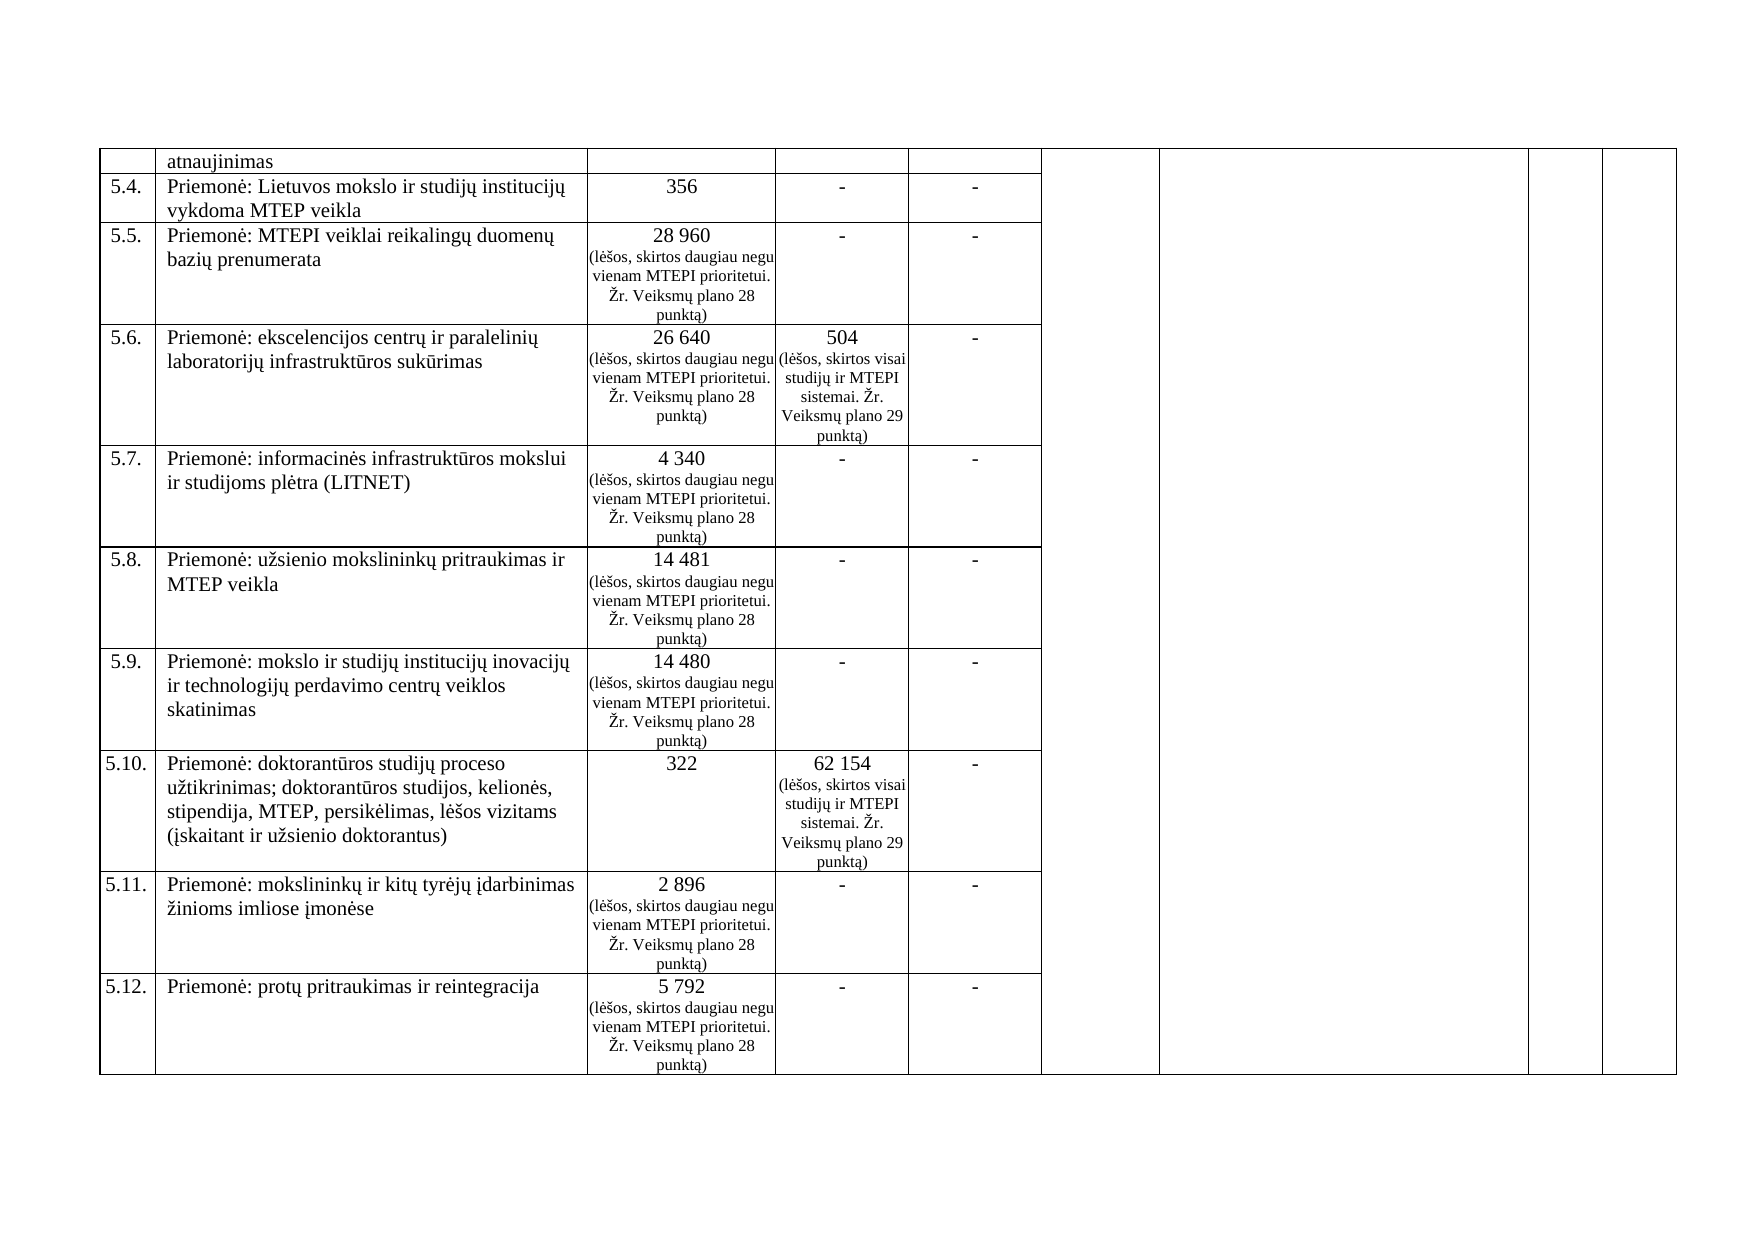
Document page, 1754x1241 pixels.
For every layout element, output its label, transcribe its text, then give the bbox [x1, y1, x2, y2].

table_cell 5.4. [101, 174, 155, 222]
table_cell 5.10. [101, 751, 155, 871]
table_cell Priemonė: ekscelencijos centrų ir paralelinių laboratorijų infrastruktūros sukūrimas [156, 325, 587, 444]
table_cell [1042, 149, 1159, 1074]
table_cell - [909, 751, 1041, 871]
table_cell 5.9. [101, 649, 155, 750]
table_cell - [909, 649, 1041, 750]
table_cell [101, 149, 155, 173]
table_cell [1603, 149, 1676, 1074]
table_cell - [909, 223, 1041, 324]
table_cell 356 [588, 174, 775, 222]
table_cell - [776, 872, 908, 973]
table_cell [1529, 149, 1602, 1074]
table_cell 62 154 (lėšos, skirtos visai studijų ir MTEPI sistemai. Žr. Veiksmų plano 29 punktą) [776, 751, 908, 871]
table_cell 5.11. [101, 872, 155, 973]
table_cell - [776, 149, 908, 173]
table_cell 14 480 (lėšos, skirtos daugiau negu vienam MTEPI prioritetui. Žr. Veiksmų plano 28 punktą) [588, 649, 775, 750]
table_cell - [776, 174, 908, 222]
table_cell - [776, 223, 908, 324]
table_cell 5 792 (lėšos, skirtos daugiau negu vienam MTEPI prioritetui. Žr. Veiksmų plano 28 punktą) [588, 974, 775, 1074]
table_cell Priemonė: MTEPI veiklai reikalingų duomenų bazių prenumerata [156, 223, 587, 324]
table_cell 5.5. [101, 223, 155, 324]
table_cell 5.6. [101, 325, 155, 444]
table_cell 4 340 (lėšos, skirtos daugiau negu vienam MTEPI prioritetui. Žr. Veiksmų plano 28 punktą) [588, 446, 775, 546]
table_cell - [909, 872, 1041, 973]
table_cell 504 (lėšos, skirtos visai studijų ir MTEPI sistemai. Žr. Veiksmų plano 29 punktą) [776, 325, 908, 444]
table_cell Priemonė: mokslininkų ir kitų tyrėjų įdarbinimas žinioms imliose įmonėse [156, 872, 587, 973]
table_cell Priemonė: užsienio mokslininkų pritraukimas ir MTEP veikla [156, 548, 587, 648]
table_cell 14 481 (lėšos, skirtos daugiau negu vienam MTEPI prioritetui. Žr. Veiksmų plano 28 punktą) [588, 548, 775, 648]
table_cell 2 896 (lėšos, skirtos daugiau negu vienam MTEPI prioritetui. Žr. Veiksmų plano 28 punktą) [588, 872, 775, 973]
table_cell - [776, 446, 908, 546]
table_cell 322 [588, 751, 775, 871]
table_cell 5.8. [101, 548, 155, 648]
table_cell - [776, 649, 908, 750]
table_cell Priemonė: protų pritraukimas ir reintegracija [156, 974, 587, 1074]
table_cell 28 960 (lėšos, skirtos daugiau negu vienam MTEPI prioritetui. Žr. Veiksmų plano 28 punktą) [588, 223, 775, 324]
table_cell - [909, 149, 1041, 173]
table_cell 5.7. [101, 446, 155, 546]
table_cell Priemonė: doktorantūros studijų proceso užtikrinimas; doktorantūros studijos, kelionės, stipendija, MTEP, persikėlimas, lėšos vizitams (įskaitant ir užsienio doktorantus) [156, 751, 587, 871]
table_cell [588, 149, 775, 173]
table_cell - [776, 548, 908, 648]
table_cell Priemonė: Lietuvos mokslo ir studijų institucijų vykdoma MTEP veikla [156, 174, 587, 222]
table_cell 26 640 (lėšos, skirtos daugiau negu vienam MTEPI prioritetui. Žr. Veiksmų plano 28 punktą) [588, 325, 775, 444]
table_cell - [776, 974, 908, 1074]
table_cell [1160, 149, 1528, 1074]
table_cell atnaujinimas [156, 149, 587, 173]
table_cell - [909, 974, 1041, 1074]
table_cell 5.12. [101, 974, 155, 1074]
table_cell - [909, 446, 1041, 546]
table_cell - [909, 174, 1041, 222]
table_cell Priemonė: informacinės infrastruktūros mokslui ir studijoms plėtra (LITNET) [156, 446, 587, 546]
table_cell - [909, 325, 1041, 444]
table_cell - [909, 548, 1041, 648]
table_cell Priemonė: mokslo ir studijų institucijų inovacijų ir technologijų perdavimo centrų veiklos skatinimas [156, 649, 587, 750]
